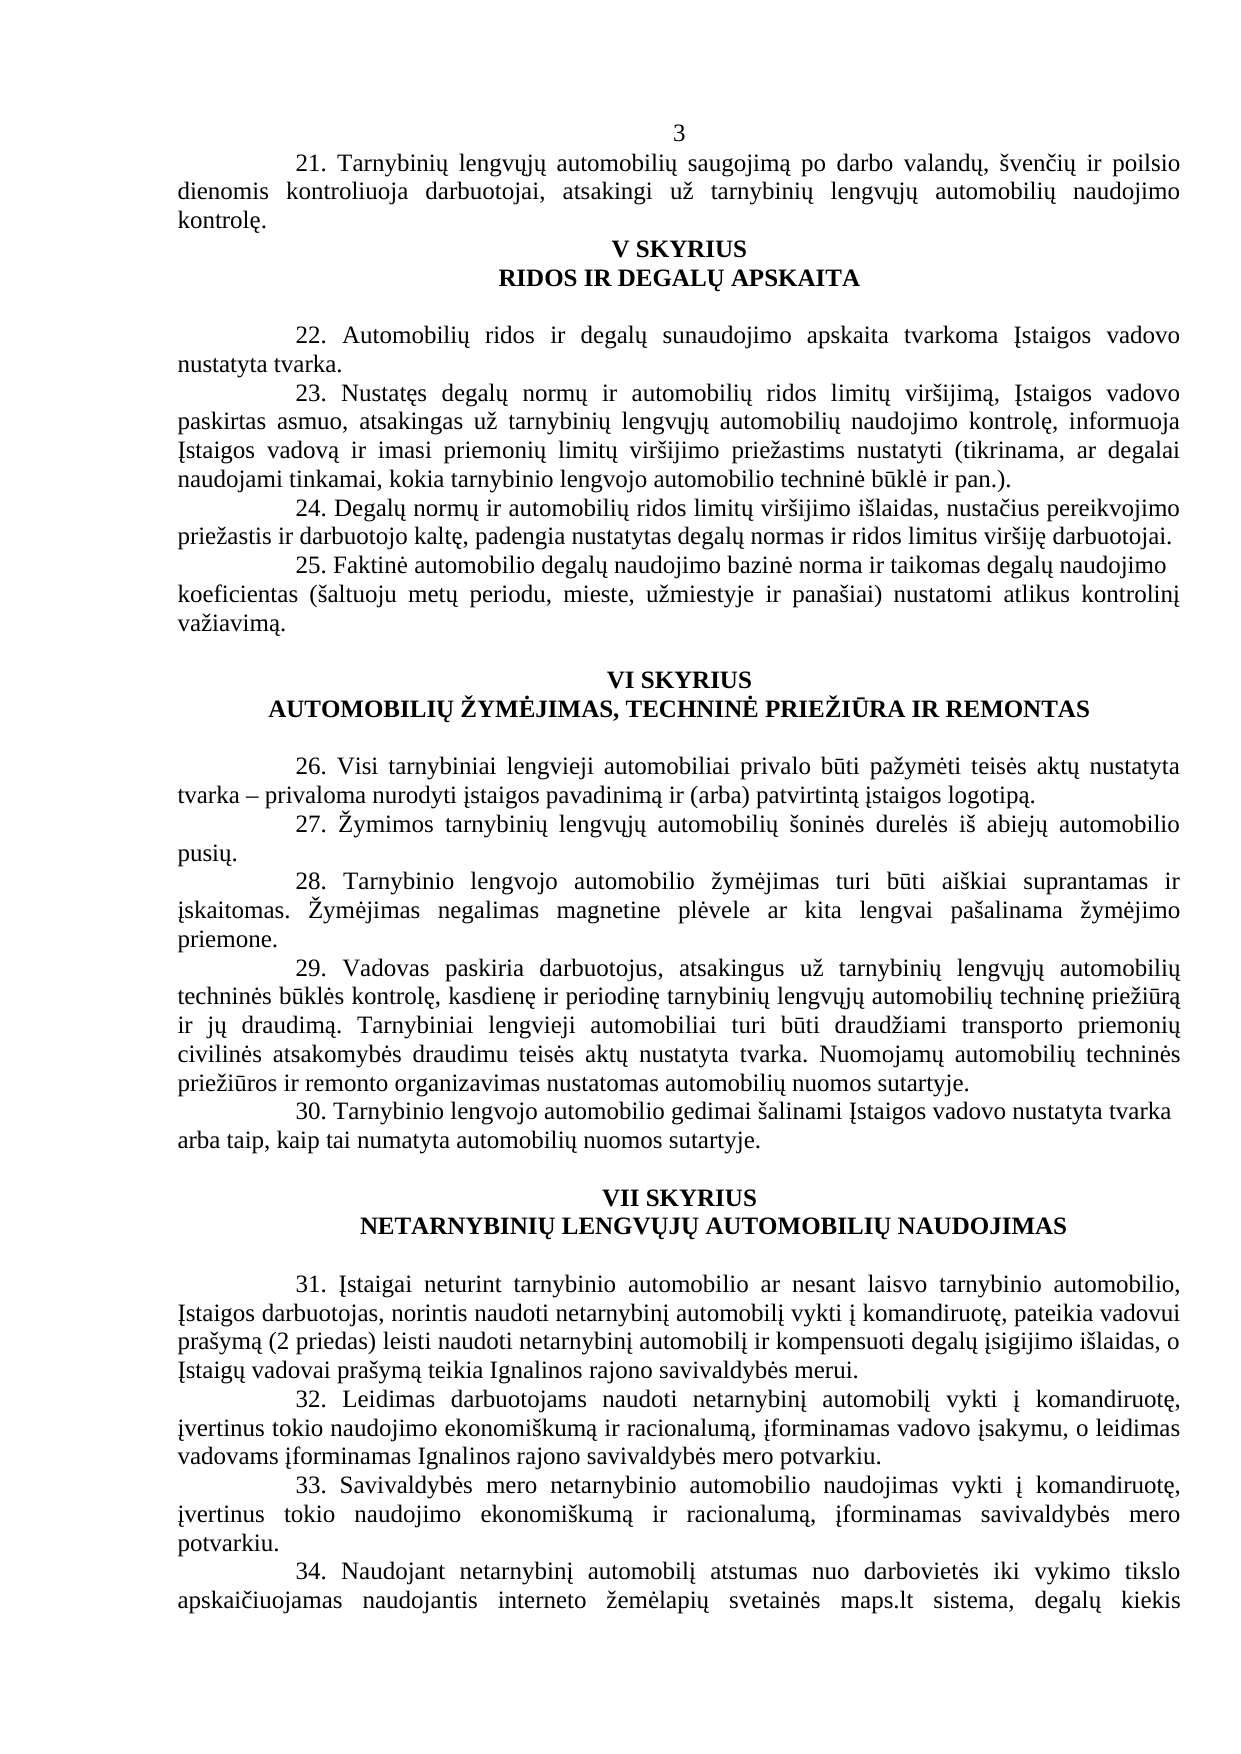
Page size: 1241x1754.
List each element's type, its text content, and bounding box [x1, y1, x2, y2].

text 24. Degalų normų ir automobilių ridos limitų viršijimo išlaidas, nustačius pereikvojimo priežastis ir darbuotojo kaltę, padengia nustatytas degalų normas ir ridos limitus viršiję darbuotojai. [177, 493, 1181, 550]
text 26. Visi tarnybiniai lengvieji automobiliai privalo būti pažymėti teisės aktų nustatyta tvarka – privaloma nurodyti įstaigos pavadinimą ir (arba) patvirtintą įstaigos logotipą. [177, 751, 1181, 809]
text 27. Žymimos tarnybinių lengvųjų automobilių šoninės durelės iš abiejų automobilio pusių. [177, 809, 1181, 866]
text arba taip, kaip tai numatyta automobilių nuomos sutartyje. [177, 1125, 1181, 1154]
text 34. Naudojant netarnybinį automobilį atstumas nuo darbovietės iki vykimo tikslo apskaičiuojamas naudojantis interneto žemėlapių svetainės maps.lt sistema, degalų kiekis [177, 1556, 1181, 1614]
text AUTOMOBILIŲ ŽYMĖJIMAS, TECHNINĖ PRIEŽIŪRA IR REMONTAS [177, 694, 1181, 723]
text 31. Įstaigai neturint tarnybinio automobilio ar nesant laisvo tarnybinio automobilio, Įstaigos darbuotojas, norintis naudoti netarnybinį automobilį vykti į komandiruotę, pateikia vadovui prašymą (2 priedas) leisti naudoti netarnybinį automobilį ir kompensuoti degalų įsigijimo išlaidas, o Įstaigų vadovai prašymą teikia Ignalinos rajono savivaldybės merui. [177, 1269, 1181, 1384]
text VII SKYRIUS [177, 1183, 1181, 1211]
text 28. Tarnybinio lengvojo automobilio žymėjimas turi būti aiškiai suprantamas ir įskaitomas. Žymėjimas negalimas magnetine plėvele ar kita lengvai pašalinama žymėjimo priemone. [177, 866, 1181, 953]
text 30. Tarnybinio lengvojo automobilio gedimai šalinami Įstaigos vadovo nustatyta tvarka [177, 1096, 1181, 1125]
text V SKYRIUS [177, 234, 1181, 263]
text 21. Tarnybinių lengvųjų automobilių saugojimą po darbo valandų, švenčių ir poilsio dienomis kontroliuoja darbuotojai, atsakingi už tarnybinių lengvųjų automobilių naudojimo kontrolę. [177, 148, 1181, 234]
text 25. Faktinė automobilio degalų naudojimo bazinė norma ir taikomas degalų naudojimo [177, 550, 1181, 579]
text 33. Savivaldybės mero netarnybinio automobilio naudojimas vykti į komandiruotę, įvertinus tokio naudojimo ekonomiškumą ir racionalumą, įforminamas savivaldybės mero potvarkiu. [177, 1470, 1181, 1556]
text NETARNYBINIŲ LENGVŲJŲ AUTOMOBILIŲ NAUDOJIMAS [177, 1211, 1181, 1240]
text 23. Nustatęs degalų normų ir automobilių ridos limitų viršijimą, Įstaigos vadovo paskirtas asmuo, atsakingas už tarnybinių lengvųjų automobilių naudojimo kontrolę, informuoja Įstaigos vadovą ir imasi priemonių limitų viršijimo priežastims nustatyti (tikrinama, ar degalai naudojami tinkamai, kokia tarnybinio lengvojo automobilio techninė būklė ir pan.). [177, 378, 1181, 493]
text VI SKYRIUS [177, 665, 1181, 694]
text koeficientas (šaltuoju metų periodu, mieste, užmiestyje ir panašiai) nustatomi atlikus kontrolinį važiavimą. [177, 579, 1181, 636]
text 29. Vadovas paskiria darbuotojus, atsakingus už tarnybinių lengvųjų automobilių techninės būklės kontrolę, kasdienę ir periodinę tarnybinių lengvųjų automobilių techninę priežiūrą ir jų draudimą. Tarnybiniai lengvieji automobiliai turi būti draudžiami transporto priemonių civilinės atsakomybės draudimu teisės aktų nustatyta tvarka. Nuomojamų automobilių techninės priežiūros ir remonto organizavimas nustatomas automobilių nuomos sutartyje. [177, 953, 1181, 1096]
text RIDOS IR DEGALŲ APSKAITA [177, 263, 1181, 291]
text 32. Leidimas darbuotojams naudoti netarnybinį automobilį vykti į komandiruotę, įvertinus tokio naudojimo ekonomiškumą ir racionalumą, įforminamas vadovo įsakymu, o leidimas vadovams įforminamas Ignalinos rajono savivaldybės mero potvarkiu. [177, 1384, 1181, 1470]
text 22. Automobilių ridos ir degalų sunaudojimo apskaita tvarkoma Įstaigos vadovo nustatyta tvarka. [177, 320, 1181, 378]
